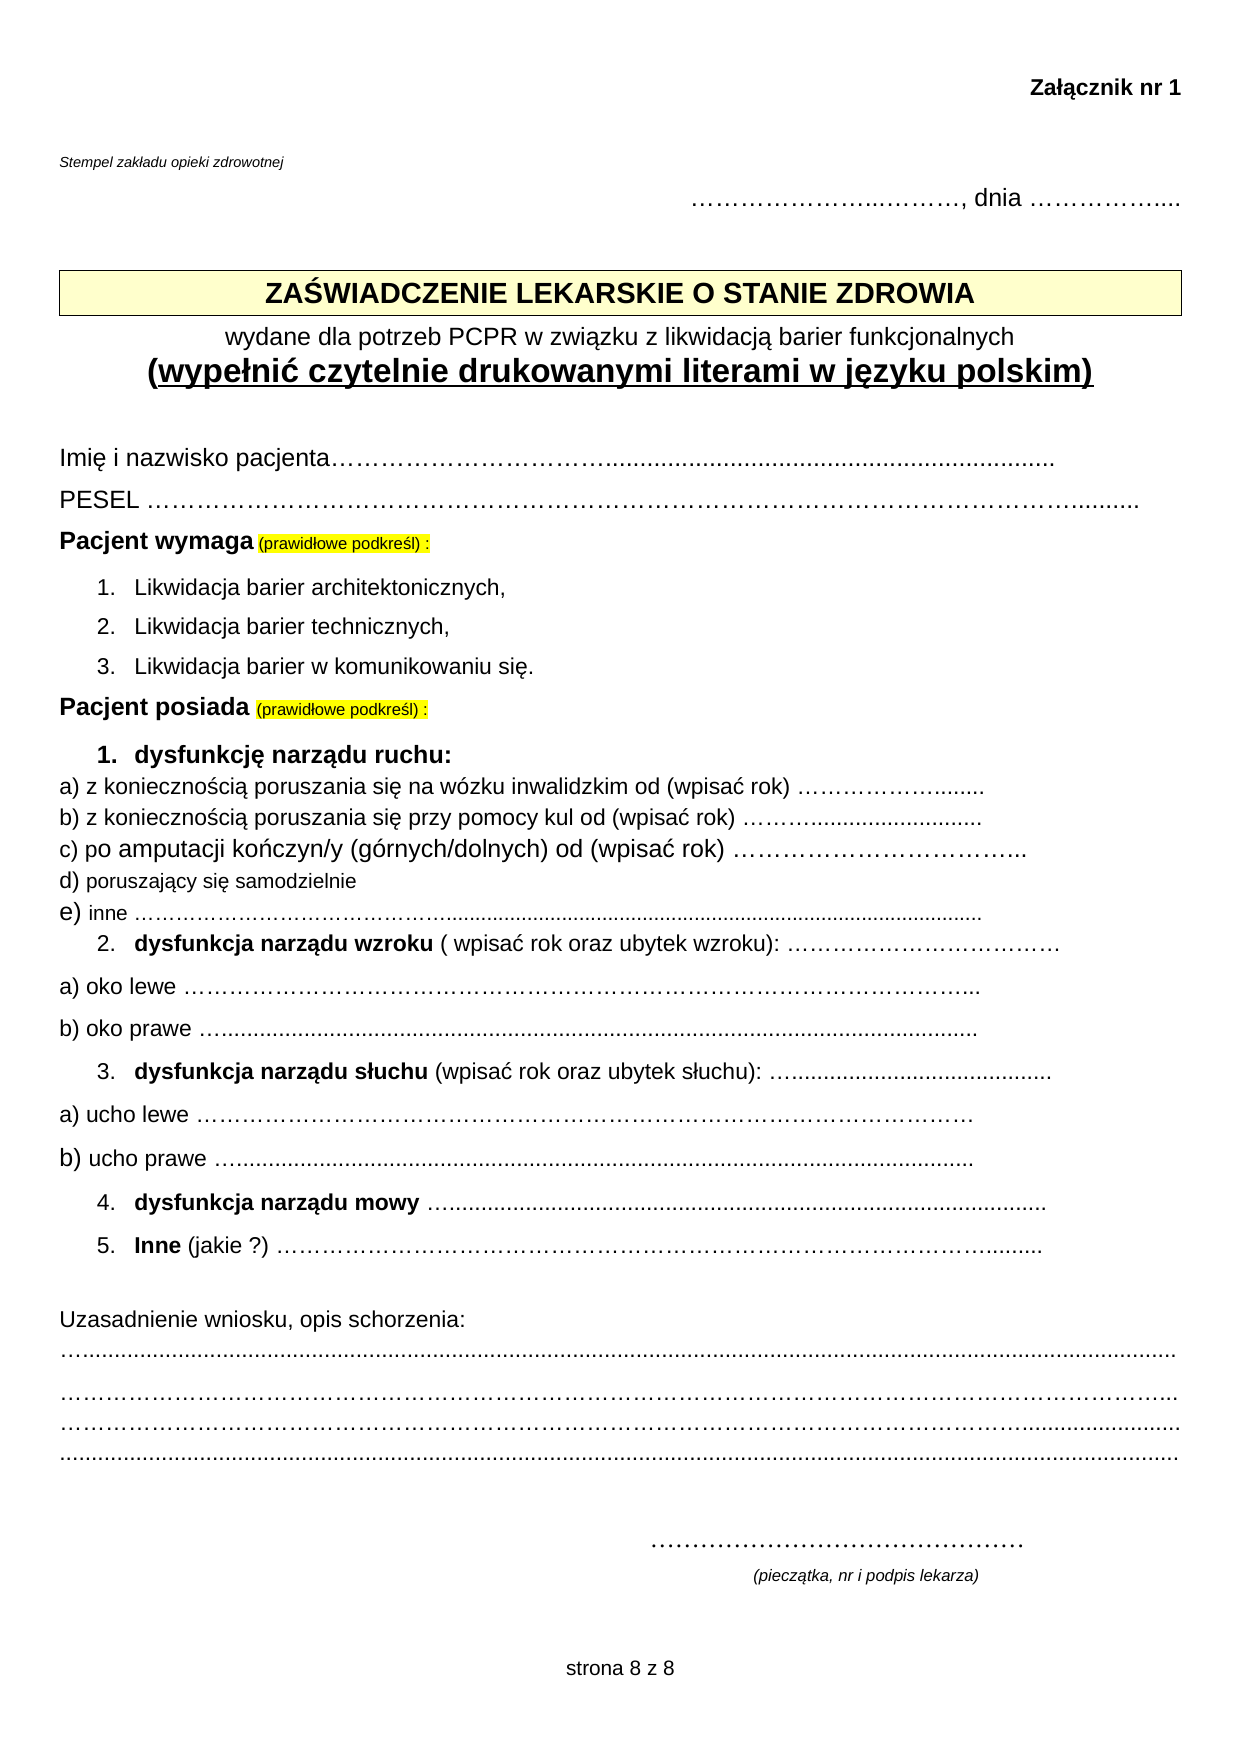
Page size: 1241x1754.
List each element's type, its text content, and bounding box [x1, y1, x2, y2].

text (pieczątka, nr i podpis lekarza) [59, 1566, 1181, 1585]
text b) ucho prawe ….................................................................................................................... [59, 1143, 1181, 1172]
text Pacjent posiada (prawidłowe podkreśl) : [59, 692, 1181, 721]
list dysfunkcja narządu mowy ….............................................................................................. [97, 1189, 1181, 1215]
text b) oko prawe …....................................................................................................................... [59, 1015, 1181, 1042]
text d) poruszający się samodzielnie [59, 867, 1181, 893]
text a) z koniecznością poruszania się na wózku inwalidzkim od (wpisać rok) ………………........ [59, 773, 1181, 799]
text Załącznik nr 1 [59, 74, 1181, 100]
text …………………...………, dnia …………….... [59, 183, 1181, 212]
list dysfunkcja narządu słuchu (wpisać rok oraz ubytek słuchu): …......................................... [97, 1058, 1181, 1084]
text e) inne ………………………………………............................................................................................. [59, 897, 1181, 926]
text PESEL ………………………………………………………………………………………………….......... [59, 485, 1181, 513]
text b) z koniecznością poruszania się przy pomocy kul od (wpisać rok) ………........................... [59, 803, 1181, 830]
text ………………………………………………………………………………………………………………………………...………………………………………………………………………………………………………………......................................................................................................................................................................................................... [59, 1379, 1181, 1466]
text (wypełnić czytelnie drukowanymi literami w języku polskim) [59, 351, 1181, 390]
text c) po amputacji kończyn/y (górnych/dolnych) od (wpisać rok) ……………………………... [59, 834, 1181, 862]
list Likwidacja barier technicznych, [97, 613, 1181, 640]
text a) ucho lewe ………………………………………………………………………………………… [59, 1101, 1181, 1127]
text Uzasadnienie wniosku, opis schorzenia: …............................................................................................................................................................................ [59, 1306, 1181, 1363]
text Imię i nazwisko pacjenta……………………………................................................................. [59, 443, 1181, 472]
text a) oko lewe …………………………………………………………………………………………... [59, 973, 1181, 999]
text Pacjent wymaga (prawidłowe podkreśl) : [59, 526, 1181, 555]
list dysfunkcja narządu wzroku ( wpisać rok oraz ubytek wzroku): ……………………………… [97, 930, 1181, 956]
table_header ZAŚWIADCZENIE LEKARSKIE O STANIE ZDROWIA [60, 271, 1181, 315]
text wydane dla potrzeb PCPR w związku z likwidacją barier funkcjonalnych [59, 322, 1181, 351]
text Stempel zakładu opieki zdrowotnej [59, 154, 1181, 171]
list dysfunkcję narządu ruchu: [97, 740, 1181, 769]
text ……………………………………… [59, 1524, 1181, 1553]
list Likwidacja barier architektonicznych, [97, 574, 1181, 600]
list Likwidacja barier w komunikowaniu się. [97, 653, 1181, 679]
list Inne (jakie ?) …………………………………………………………………………………......... [97, 1232, 1181, 1258]
